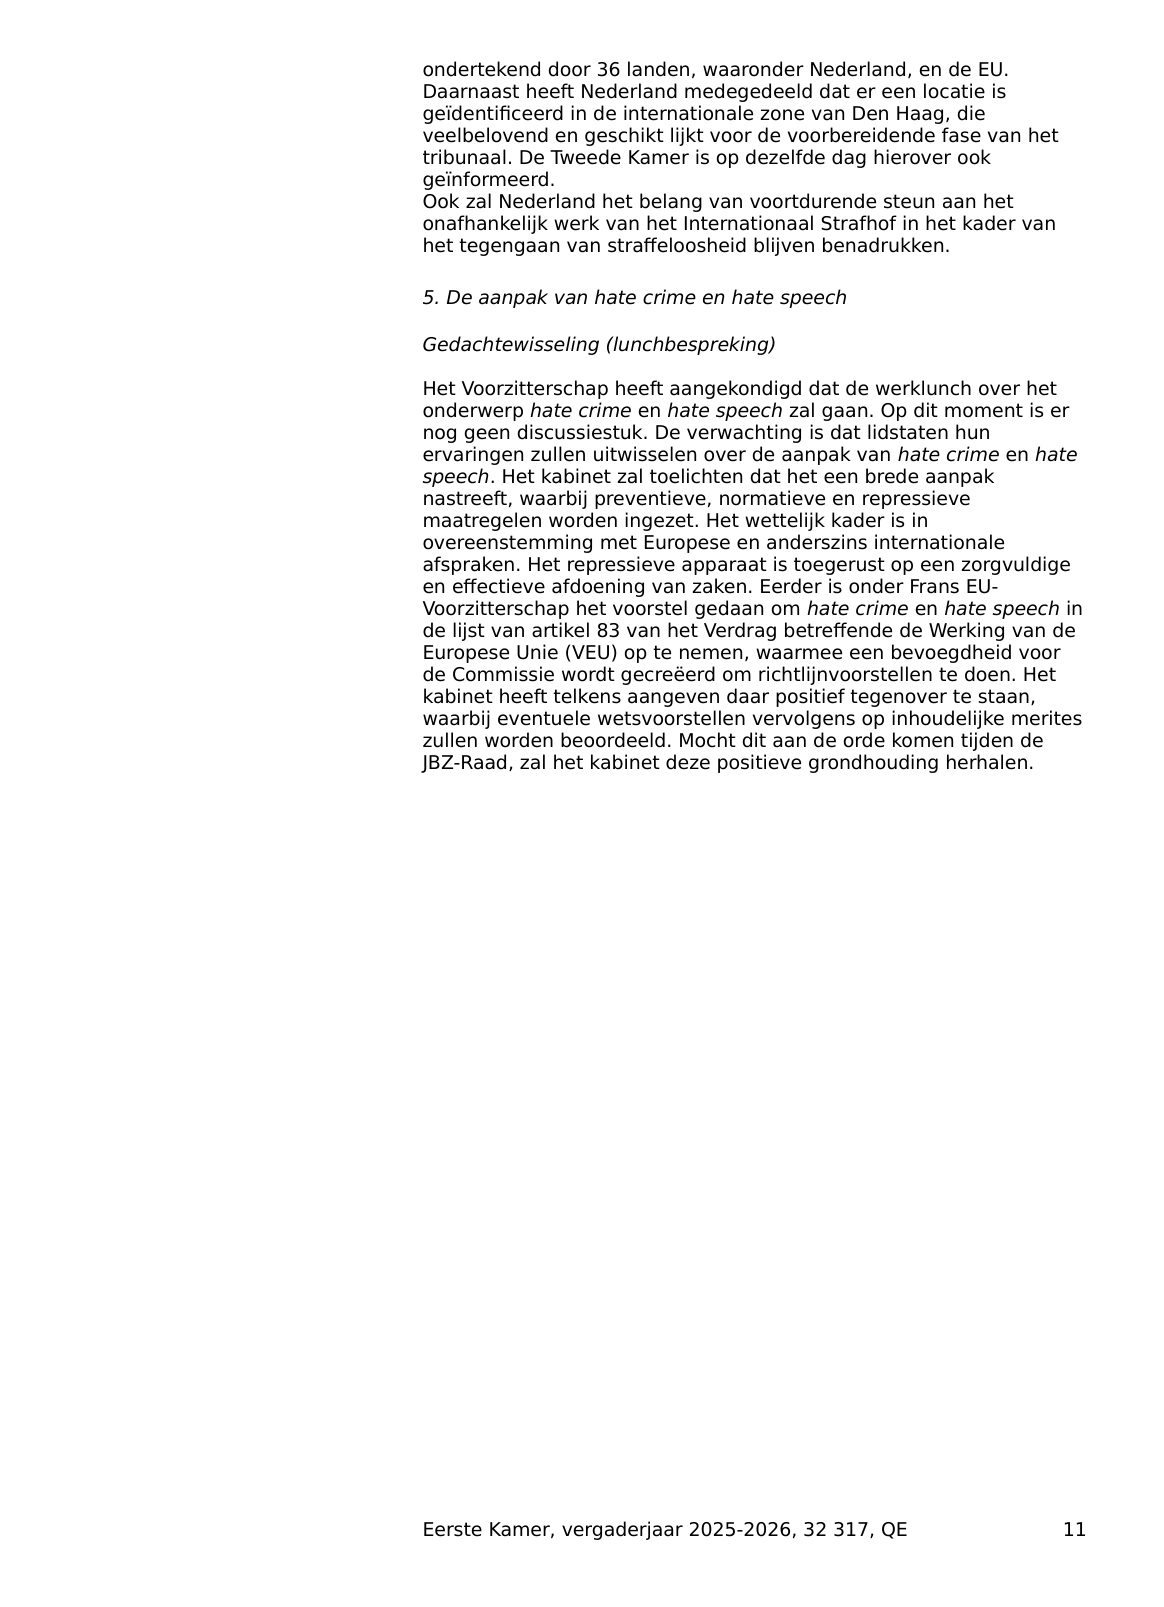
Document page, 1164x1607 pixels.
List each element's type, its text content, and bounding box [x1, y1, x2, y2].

subtitle Gedachtewisseling (lunchbespreking) [422, 334, 1087, 356]
text Het Voorzitterschap heeft aangekondigd dat de werklunch over het onderwerp hate crime en hate speech zal gaan. Op dit moment is er nog geen discussiestuk. De verwachting is dat lidstaten hun ervaringen zullen uitwisselen over de aanpak van hate crime en hate speech. Het kabinet zal toelichten dat het een brede aanpak nastreeft, waarbij preventieve, normatieve en repressieve maatregelen worden ingezet. Het wettelijk kader is in overeenstemming met Europese en anderszins internationale afspraken. Het repressieve apparaat is toegerust op een zorgvuldige en effectieve afdoening van zaken. Eerder is onder Frans EU-Voorzitterschap het voorstel gedaan om hate crime en hate speech in de lijst van artikel 83 van het Verdrag betreffende de Werking van de Europese Unie (VEU) op te nemen, waarmee een bevoegdheid voor de Commissie wordt gecreëerd om richtlijnvoorstellen te doen. Het kabinet heeft telkens aangeven daar positief tegenover te staan, waarbij eventuele wetsvoorstellen vervolgens op inhoudelijke merites zullen worden beoordeeld. Mocht dit aan de orde komen tijden de JBZ-Raad, zal het kabinet deze positieve grondhouding herhalen. [422, 378, 1087, 774]
subtitle 5. De aanpak van hate crime en hate speech [422, 287, 1087, 309]
text Ook zal Nederland het belang van voortdurende steun aan het onafhankelijk werk van het Internationaal Strafhof in het kader van het tegengaan van straffeloosheid blijven benadrukken. [422, 191, 1087, 257]
text ondertekend door 36 landen, waaronder Nederland, en de EU. Daarnaast heeft Nederland medegedeeld dat er een locatie is geïdentificeerd in de internationale zone van Den Haag, die veelbelovend en geschikt lijkt voor de voorbereidende fase van het tribunaal. De Tweede Kamer is op dezelfde dag hierover ook geïnformeerd. [422, 59, 1087, 191]
